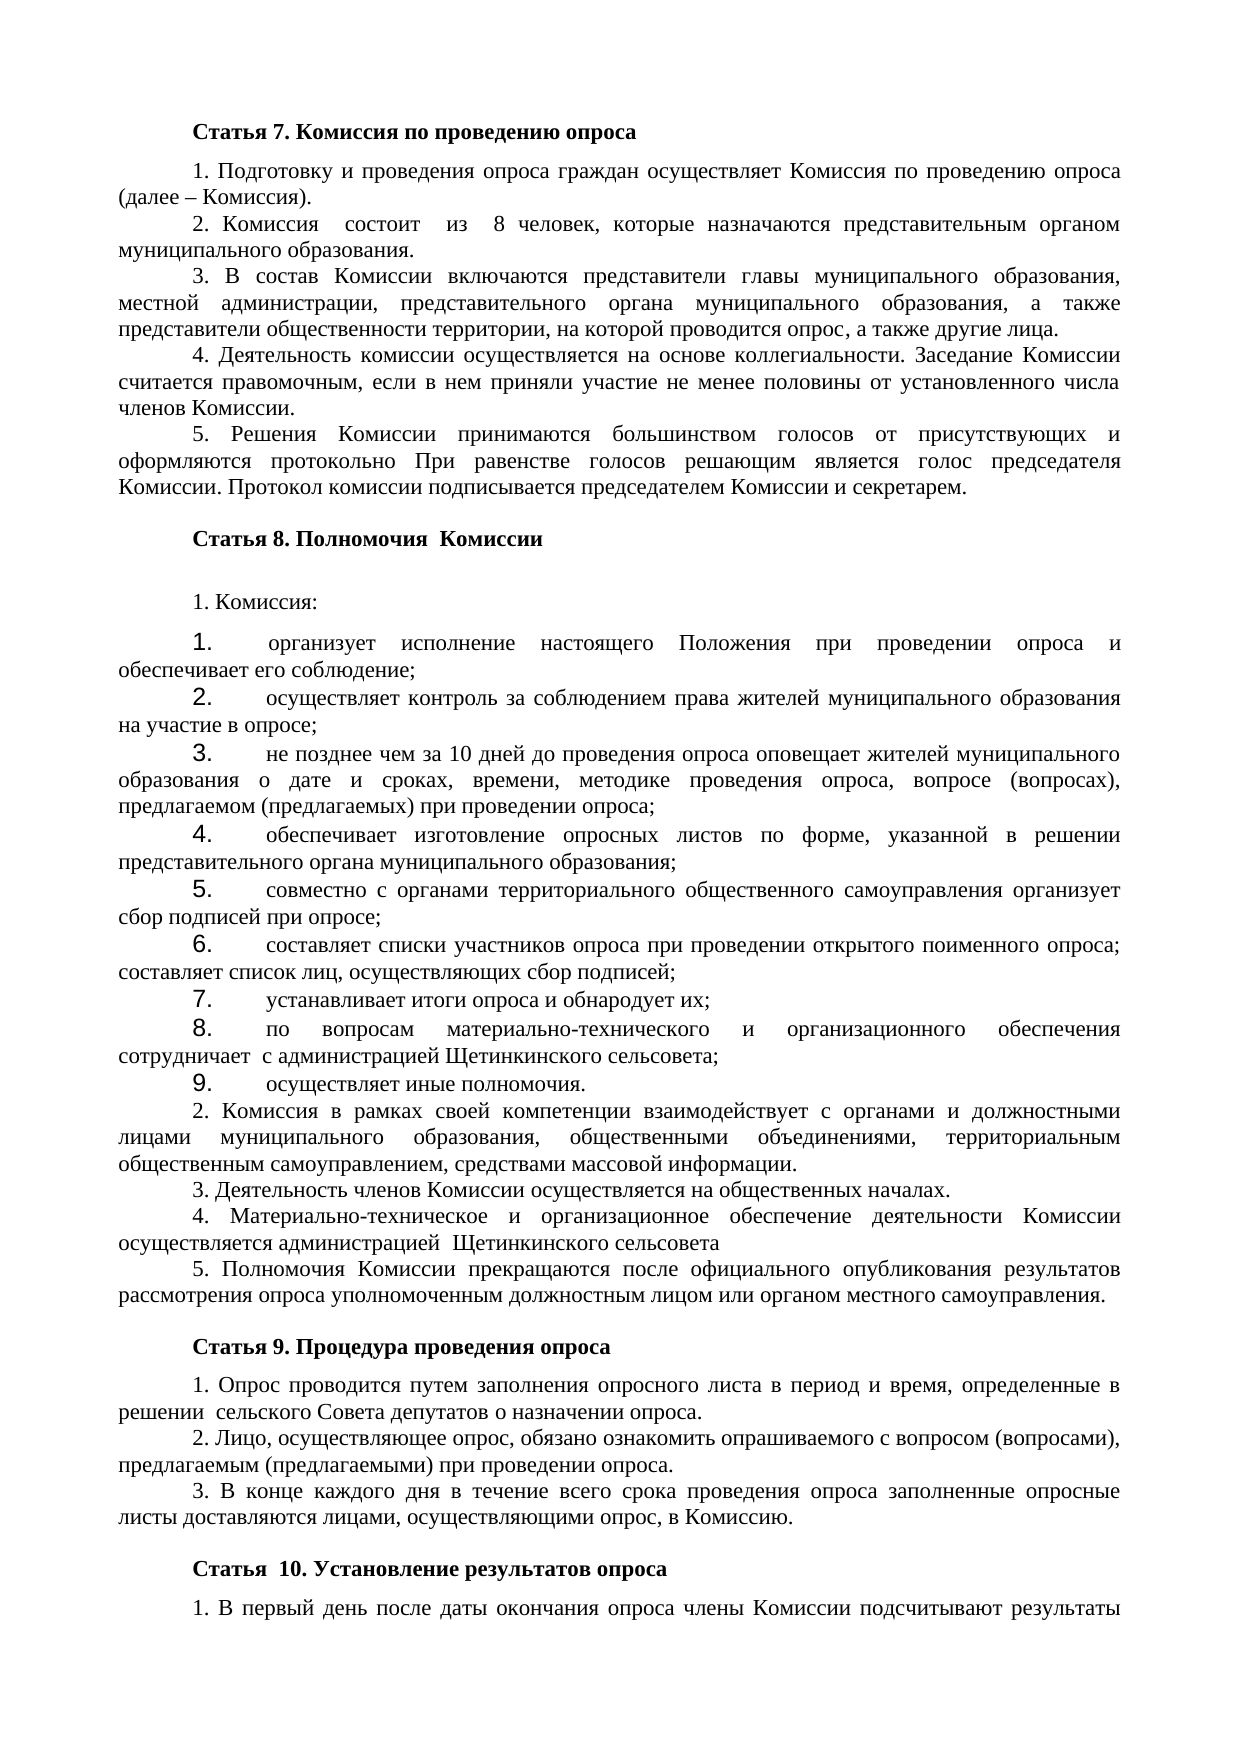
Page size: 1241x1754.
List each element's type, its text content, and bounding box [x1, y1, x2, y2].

list осуществляет иные полномочия. [118, 1068, 1122, 1097]
list организует исполнение настоящего Положения при проведении опроса и обеспечивает его соблюдение; [118, 627, 1122, 682]
text 2. Комиссия состоит из 8 человек, которые назначаются представительным органом муниципального образования. [118, 210, 1122, 262]
list устанавливает итоги опроса и обнародует их; [118, 984, 1122, 1013]
text 5. Решения Комиссии принимаются большинством голосов от присутствующих и оформляются протокольно При равенстве голосов решающим является голос председателя Комиссии. Протокол комиссии подписывается председателем Комиссии и секретарем. [118, 421, 1122, 499]
text 4. Материально-техническое и организационное обеспечение деятельности Комиссии осуществляется администрацией Щетинкинского сельсовета [118, 1202, 1122, 1255]
list составляет списки участников опроса при проведении открытого поименного опроса; составляет список лиц, осуществляющих сбор подписей; [118, 929, 1122, 984]
text 3. В конце каждого дня в течение всего срока проведения опроса заполненные опросные листы доставляются лицами, осуществляющими опрос, в Комиссию. [118, 1477, 1122, 1530]
list не позднее чем за 10 дней до проведения опроса оповещает жителей муниципального образования о дате и сроках, времени, методике проведения опроса, вопросе (вопросах), предлагаемом (предлагаемых) при проведении опроса; [118, 737, 1122, 819]
text 2. Комиссия в рамках своей компетенции взаимодействует с органами и должностными лицами муниципального образования, общественными объединениями, территориальным общественным самоуправлением, средствами массовой информации. [118, 1097, 1122, 1176]
text 3. В состав Комиссии включаются представители главы муниципального образования, местной администрации, представительного органа муниципального образования, а также представители общественности территории, на которой проводится опрос, а также другие лица. [118, 262, 1122, 341]
text 3. Деятельность членов Комиссии осуществляется на общественных началах. [118, 1176, 1122, 1202]
list осуществляет контроль за соблюдением права жителей муниципального образования на участие в опросе; [118, 682, 1122, 737]
text 1. Опрос проводится путем заполнения опросного листа в период и время, определенные в решении сельского Совета депутатов о назначении опроса. [118, 1372, 1122, 1424]
text 1. Подготовку и проведения опроса граждан осуществляет Комиссия по проведению опроса (далее – Комиссия). [118, 157, 1122, 210]
text Статья 9. Процедура проведения опроса [118, 1333, 1122, 1359]
text 5. Полномочия Комиссии прекращаются после официального опубликования результатов рассмотрения опроса уполномоченным должностным лицом или органом местного самоуправления. [118, 1255, 1122, 1308]
list совместно с органами территориального общественного самоуправления организует сбор подписей при опросе; [118, 874, 1122, 929]
text Статья 7. Комиссия по проведению опроса [118, 118, 1122, 144]
text Статья 8. Полномочия Комиссии [118, 524, 1122, 551]
text 1. В первый день после даты окончания опроса члены Комиссии подсчитывают результаты [118, 1593, 1122, 1620]
text 4. Деятельность комиссии осуществляется на основе коллегиальности. Заседание Комиссии считается правомочным, если в нем приняли участие не менее половины от установленного числа членов Комиссии. [118, 341, 1122, 421]
list по вопросам материально-технического и организационного обеспечения сотрудничает с администрацией Щетинкинского сельсовета; [118, 1013, 1122, 1068]
text 2. Лицо, осуществляющее опрос, обязано ознакомить опрашиваемого с вопросом (вопросами), предлагаемым (предлагаемыми) при проведении опроса. [118, 1424, 1122, 1477]
text 1. Комиссия: [118, 588, 1122, 615]
text Статья 10. Установление результатов опроса [118, 1555, 1122, 1581]
list обеспечивает изготовление опросных листов по форме, указанной в решении представительного органа муниципального образования; [118, 819, 1122, 874]
